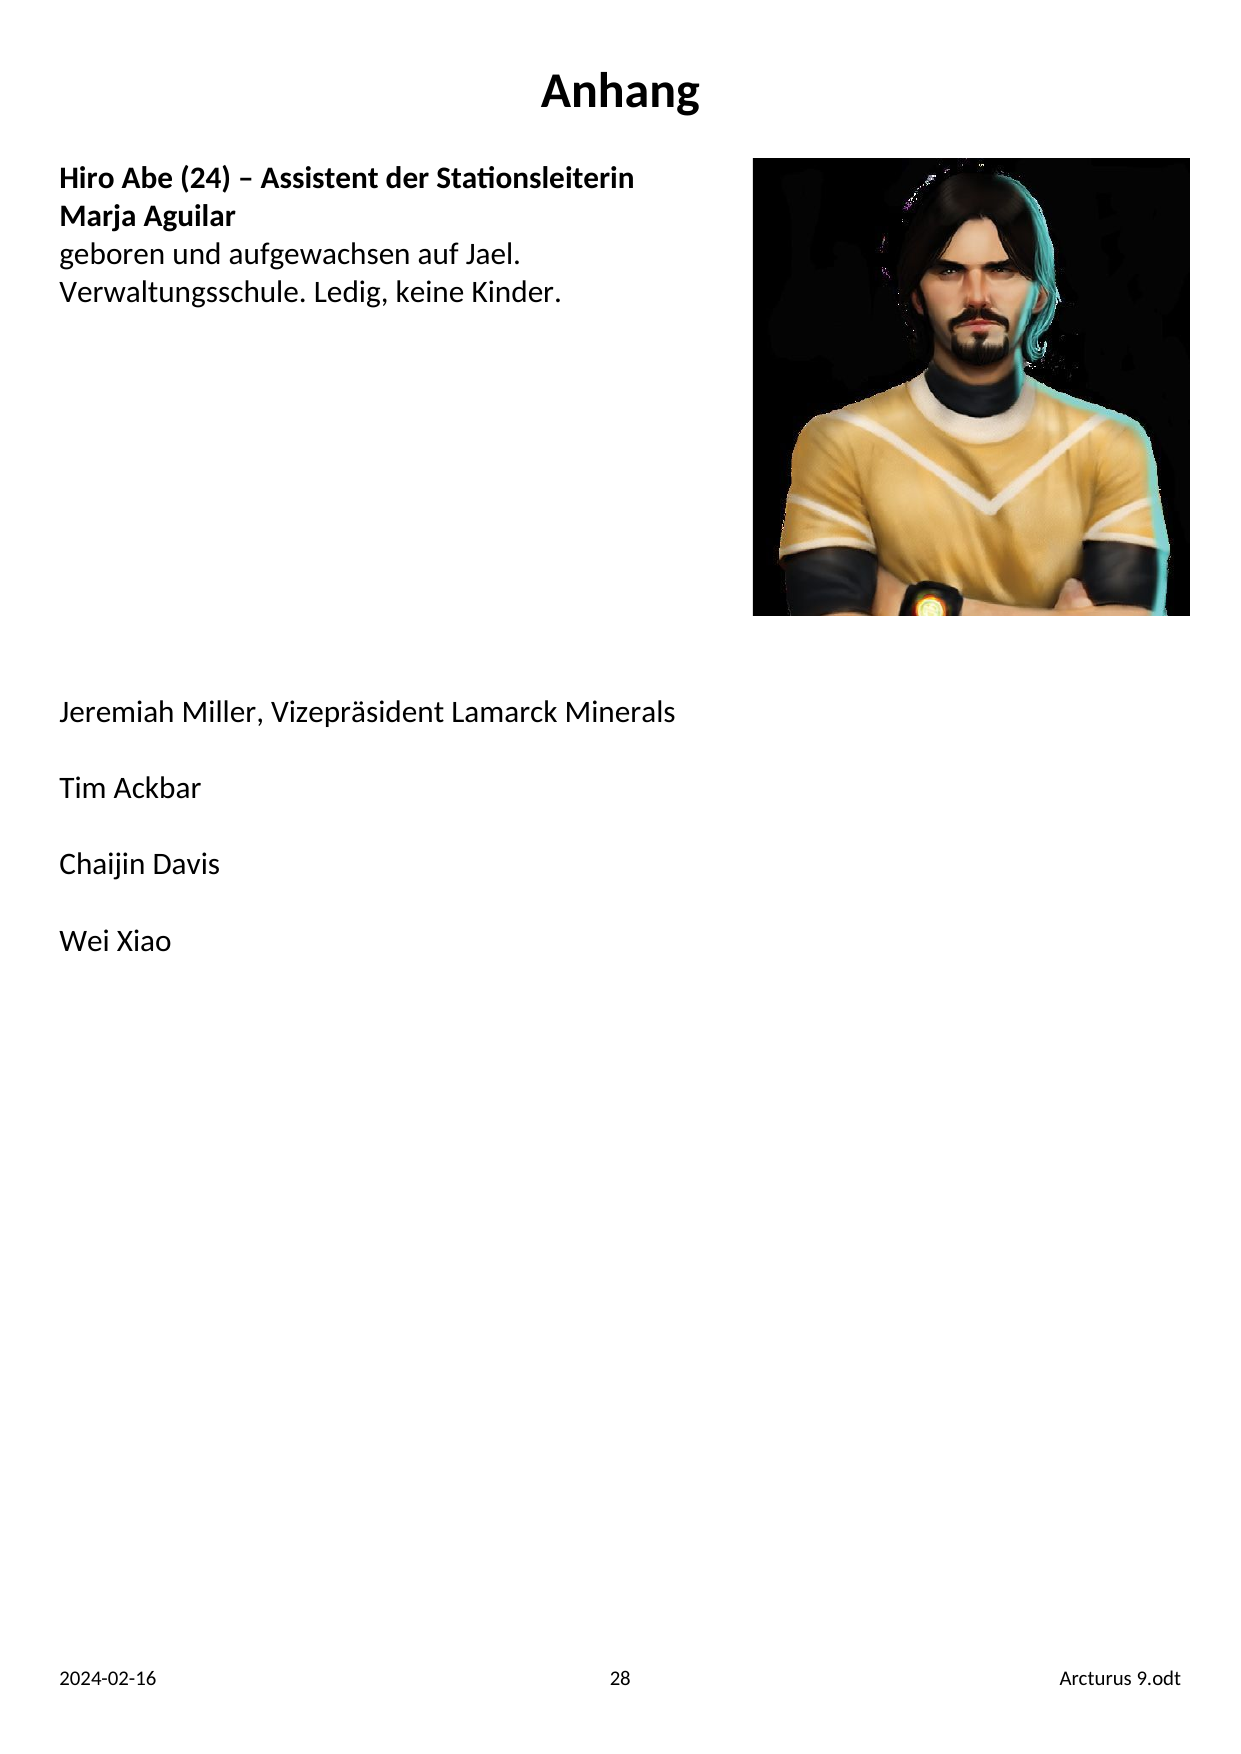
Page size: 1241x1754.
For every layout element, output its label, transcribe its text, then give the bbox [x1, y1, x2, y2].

text Anhang [59, 59, 1181, 120]
text Jeremiah Miller, Vizepräsident Lamarck Minerals [59, 692, 1181, 730]
text Hiro Abe (24) – Assistent der Stationsleiterin Marja Aguilar [59, 158, 752, 234]
text Wei Xiao [59, 921, 1181, 959]
text Tim Ackbar [59, 768, 1181, 806]
picture [752, 158, 1190, 616]
text geboren und aufgewachsen auf Jael. Verwaltungsschule. Ledig, keine Kinder. [59, 234, 752, 349]
text Chaijin Davis [59, 844, 1181, 883]
